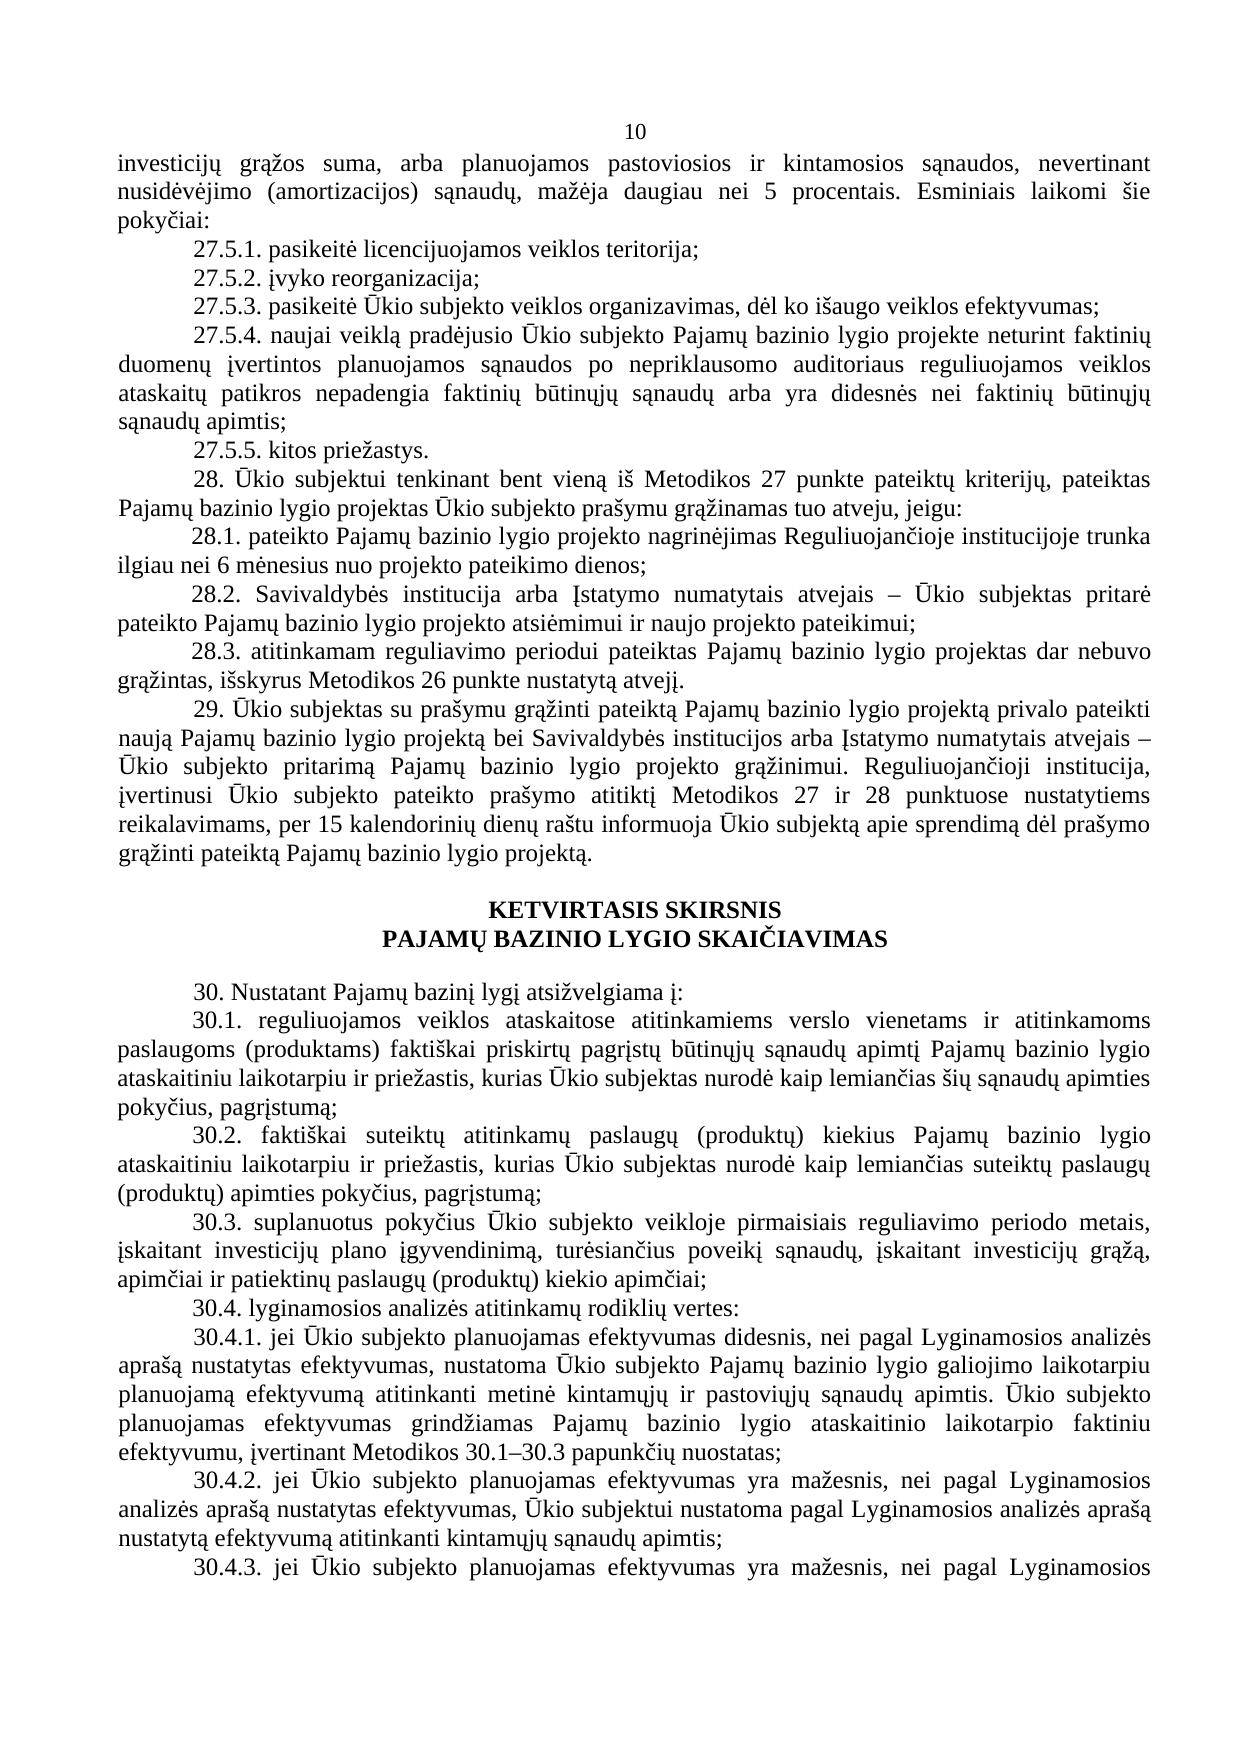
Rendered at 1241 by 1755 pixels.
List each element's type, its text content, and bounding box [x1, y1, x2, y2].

text 28.2. Savivaldybės institucija arba Įstatymo numatytais atvejais – Ūkio subjektas pritarė pateikto Pajamų bazinio lygio projekto atsiėmimui ir naujo projekto pateikimui; [117, 579, 1152, 636]
text 30. Nustatant Pajamų bazinį lygį atsižvelgiama į: [118, 977, 1152, 1005]
text 28.3. atitinkamam reguliavimo periodui pateiktas Pajamų bazinio lygio projektas dar nebuvo grąžintas, išskyrus Metodikos 26 punkte nustatytą atvejį. [117, 636, 1152, 694]
text 30.1. reguliuojamos veiklos ataskaitose atitinkamiems verslo vienetams ir atitinkamoms paslaugoms (produktams) faktiškai priskirtų pagrįstų būtinųjų sąnaudų apimtį Pajamų bazinio lygio ataskaitiniu laikotarpiu ir priežastis, kurias Ūkio subjektas nurodė kaip lemiančias šių sąnaudų apimties pokyčius, pagrįstumą; [117, 1005, 1152, 1120]
text 30.4. lyginamosios analizės atitinkamų rodiklių vertes: [117, 1293, 1152, 1322]
text 28.1. pateikto Pajamų bazinio lygio projekto nagrinėjimas Reguliuojančioje institucijoje trunka ilgiau nei 6 mėnesius nuo projekto pateikimo dienos; [117, 521, 1152, 579]
text 29. Ūkio subjektas su prašymu grąžinti pateiktą Pajamų bazinio lygio projektą privalo pateikti naują Pajamų bazinio lygio projektą bei Savivaldybės institucijos arba Įstatymo numatytais atvejais – Ūkio subjekto pritarimą Pajamų bazinio lygio projekto grąžinimui. Reguliuojančioji institucija, įvertinusi Ūkio subjekto pateikto prašymo atitiktį Metodikos 27 ir 28 punktuose nustatytiems reikalavimams, per 15 kalendorinių dienų raštu informuoja Ūkio subjektą apie sprendimą dėl prašymo grąžinti pateiktą Pajamų bazinio lygio projektą. [118, 694, 1152, 866]
text 30.4.3. jei Ūkio subjekto planuojamas efektyvumas yra mažesnis, nei pagal Lyginamosios [118, 1552, 1152, 1580]
text 27.5.2. įvyko reorganizacija; [118, 263, 1152, 291]
text 30.4.1. jei Ūkio subjekto planuojamas efektyvumas didesnis, nei pagal Lyginamosios analizės aprašą nustatytas efektyvumas, nustatoma Ūkio subjekto Pajamų bazinio lygio galiojimo laikotarpiu planuojamą efektyvumą atitinkanti metinė kintamųjų ir pastoviųjų sąnaudų apimtis. Ūkio subjekto planuojamas efektyvumas grindžiamas Pajamų bazinio lygio ataskaitinio laikotarpio faktiniu efektyvumu, įvertinant Metodikos 30.1–30.3 papunkčių nuostatas; [118, 1322, 1152, 1465]
subtitle KETVIRTASIS SKIRSNIS [118, 895, 1152, 924]
text 27.5.3. pasikeitė Ūkio subjekto veiklos organizavimas, dėl ko išaugo veiklos efektyvumas; [118, 291, 1152, 320]
text investicijų grąžos suma, arba planuojamos pastoviosios ir kintamosios sąnaudos, nevertinant nusidėvėjimo (amortizacijos) sąnaudų, mažėja daugiau nei 5 procentais. Esminiais laikomi šie pokyčiai: [117, 148, 1152, 234]
text 27.5.5. kitos priežastys. [118, 435, 1152, 464]
subtitle PAJAMŲ BAZINIO LYGIO SKAIČIAVIMAS [118, 924, 1152, 953]
text 27.5.4. naujai veiklą pradėjusio Ūkio subjekto Pajamų bazinio lygio projekte neturint faktinių duomenų įvertintos planuojamos sąnaudos po nepriklausomo auditoriaus reguliuojamos veiklos ataskaitų patikros nepadengia faktinių būtinųjų sąnaudų arba yra didesnės nei faktinių būtinųjų sąnaudų apimtis; [118, 320, 1152, 435]
text 28. Ūkio subjektui tenkinant bent vieną iš Metodikos 27 punkte pateiktų kriterijų, pateiktas Pajamų bazinio lygio projektas Ūkio subjekto prašymu grąžinamas tuo atveju, jeigu: [118, 464, 1152, 521]
text 30.4.2. jei Ūkio subjekto planuojamas efektyvumas yra mažesnis, nei pagal Lyginamosios analizės aprašą nustatytas efektyvumas, Ūkio subjektui nustatoma pagal Lyginamosios analizės aprašą nustatytą efektyvumą atitinkanti kintamųjų sąnaudų apimtis; [118, 1465, 1152, 1552]
text 30.2. faktiškai suteiktų atitinkamų paslaugų (produktų) kiekius Pajamų bazinio lygio ataskaitiniu laikotarpiu ir priežastis, kurias Ūkio subjektas nurodė kaip lemiančias suteiktų paslaugų (produktų) apimties pokyčius, pagrįstumą; [117, 1120, 1152, 1207]
text 30.3. suplanuotus pokyčius Ūkio subjekto veikloje pirmaisiais reguliavimo periodo metais, įskaitant investicijų plano įgyvendinimą, turėsiančius poveikį sąnaudų, įskaitant investicijų grąžą, apimčiai ir patiektinų paslaugų (produktų) kiekio apimčiai; [117, 1207, 1152, 1293]
text 27.5.1. pasikeitė licencijuojamos veiklos teritorija; [118, 234, 1152, 263]
